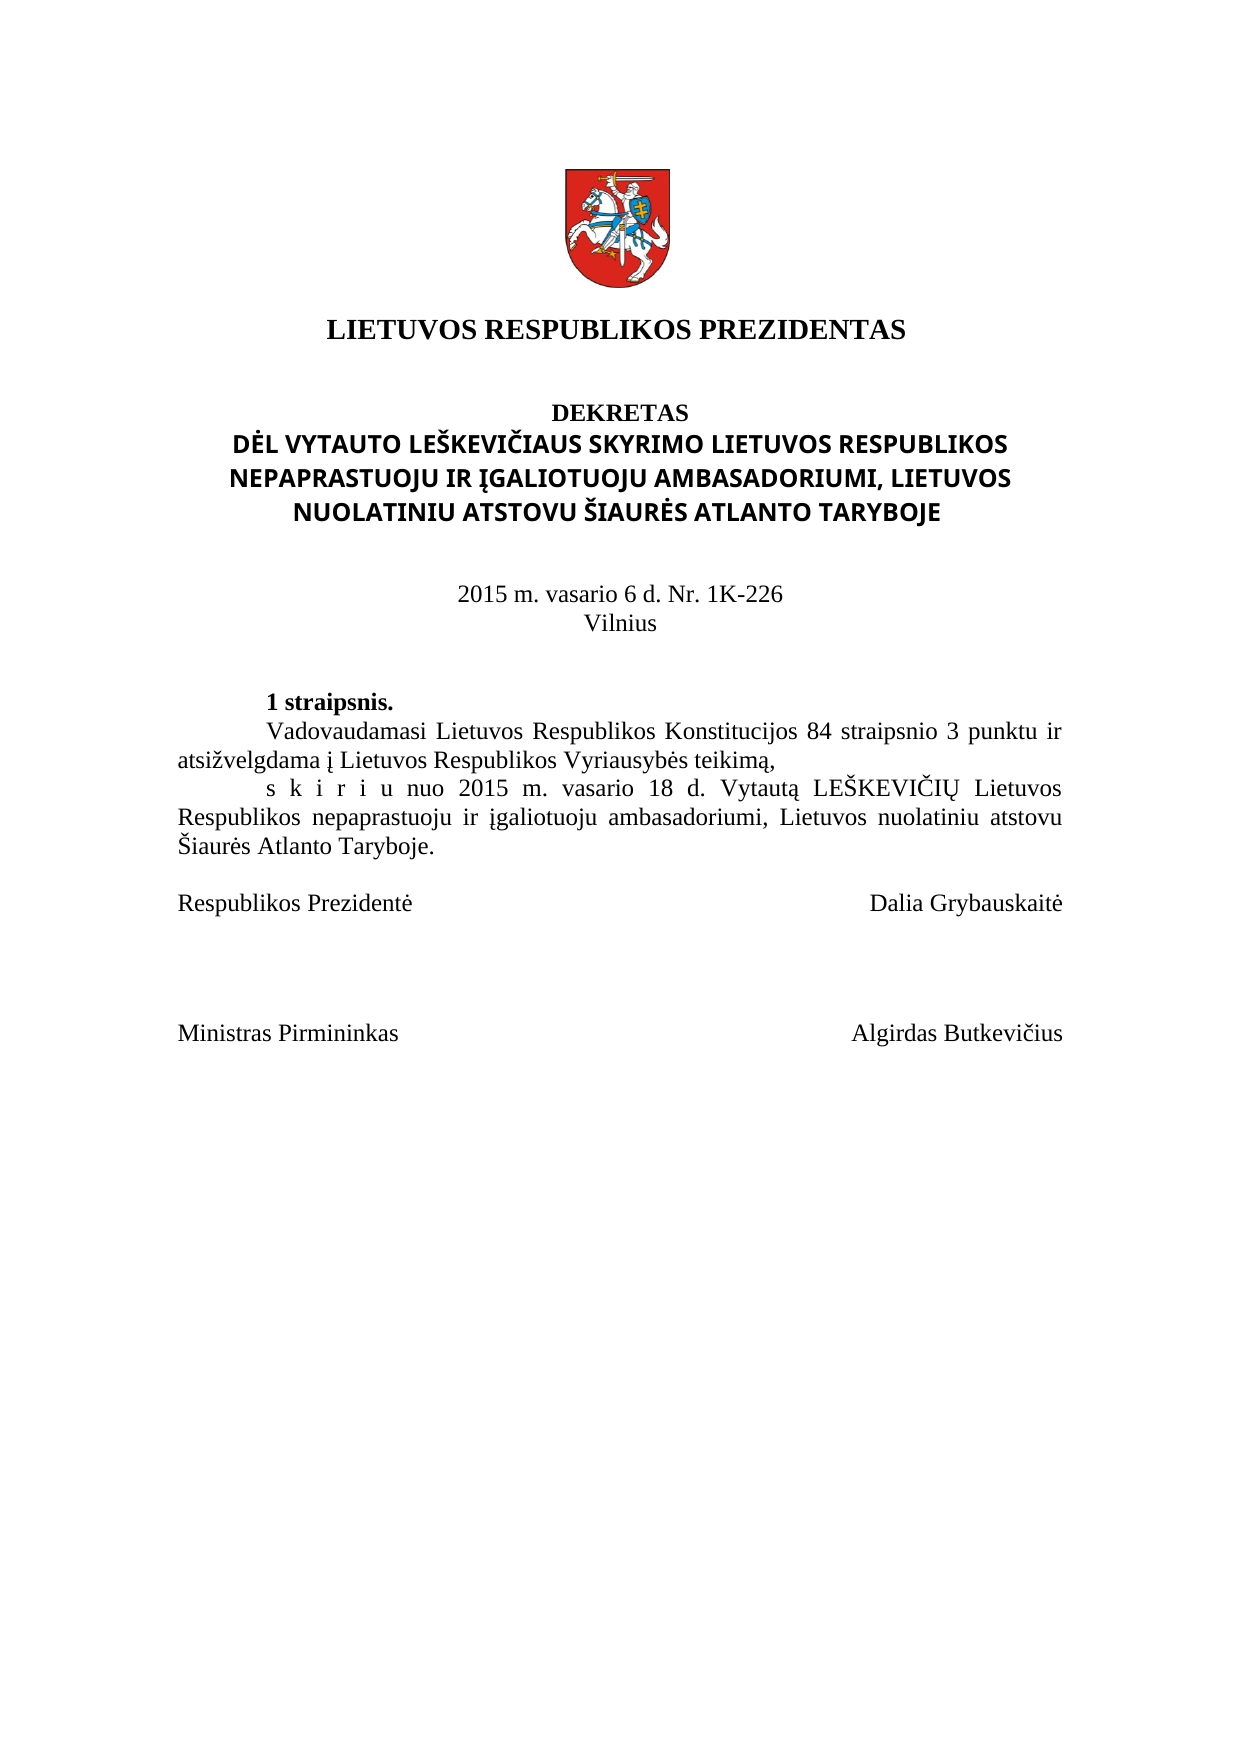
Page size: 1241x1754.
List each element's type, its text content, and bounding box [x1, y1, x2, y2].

text 2015 m. vasario 6 d. Nr. 1K-226 [177, 579, 1063, 608]
text Dėl VYTAUTO LEŠKEVIČIAUS SKYRIMO LIETUVOS RESPUBLIKOS NEPAPRASTUOJU IR ĮGALIOTUOJU AMBASADORIUMI, LIETUVOS NUOLATINIU ATSTOVU ŠIAURĖS ATLANTO TARYBOJE [177, 427, 1063, 529]
text 1 straipsnis. [177, 687, 1063, 716]
text Ministras Pirmininkas Algirdas Butkevičius [177, 1018, 1063, 1047]
text Respublikos Prezidentė Dalia Grybauskaitė [177, 888, 1063, 917]
text s k i r i u nuo 2015 m. vasario 18 d. Vytautą LEŠKEVIČIŲ Lietuvos Respublikos nepaprastuoju ir įgaliotuoju ambasadoriumi, Lietuvos nuolatiniu atstovu Šiaurės Atlanto Taryboje. [177, 773, 1063, 860]
text LIETUVOS RESPUBLIKOS PREZIDENTAS [177, 312, 1063, 346]
text DEKRETAS [177, 398, 1063, 427]
text Vadovaudamasi Lietuvos Respublikos Konstitucijos 84 straipsnio 3 punktu ir atsižvelgdama į Lietuvos Respublikos Vyriausybės teikimą, [177, 716, 1063, 773]
text Vilnius [177, 608, 1063, 637]
